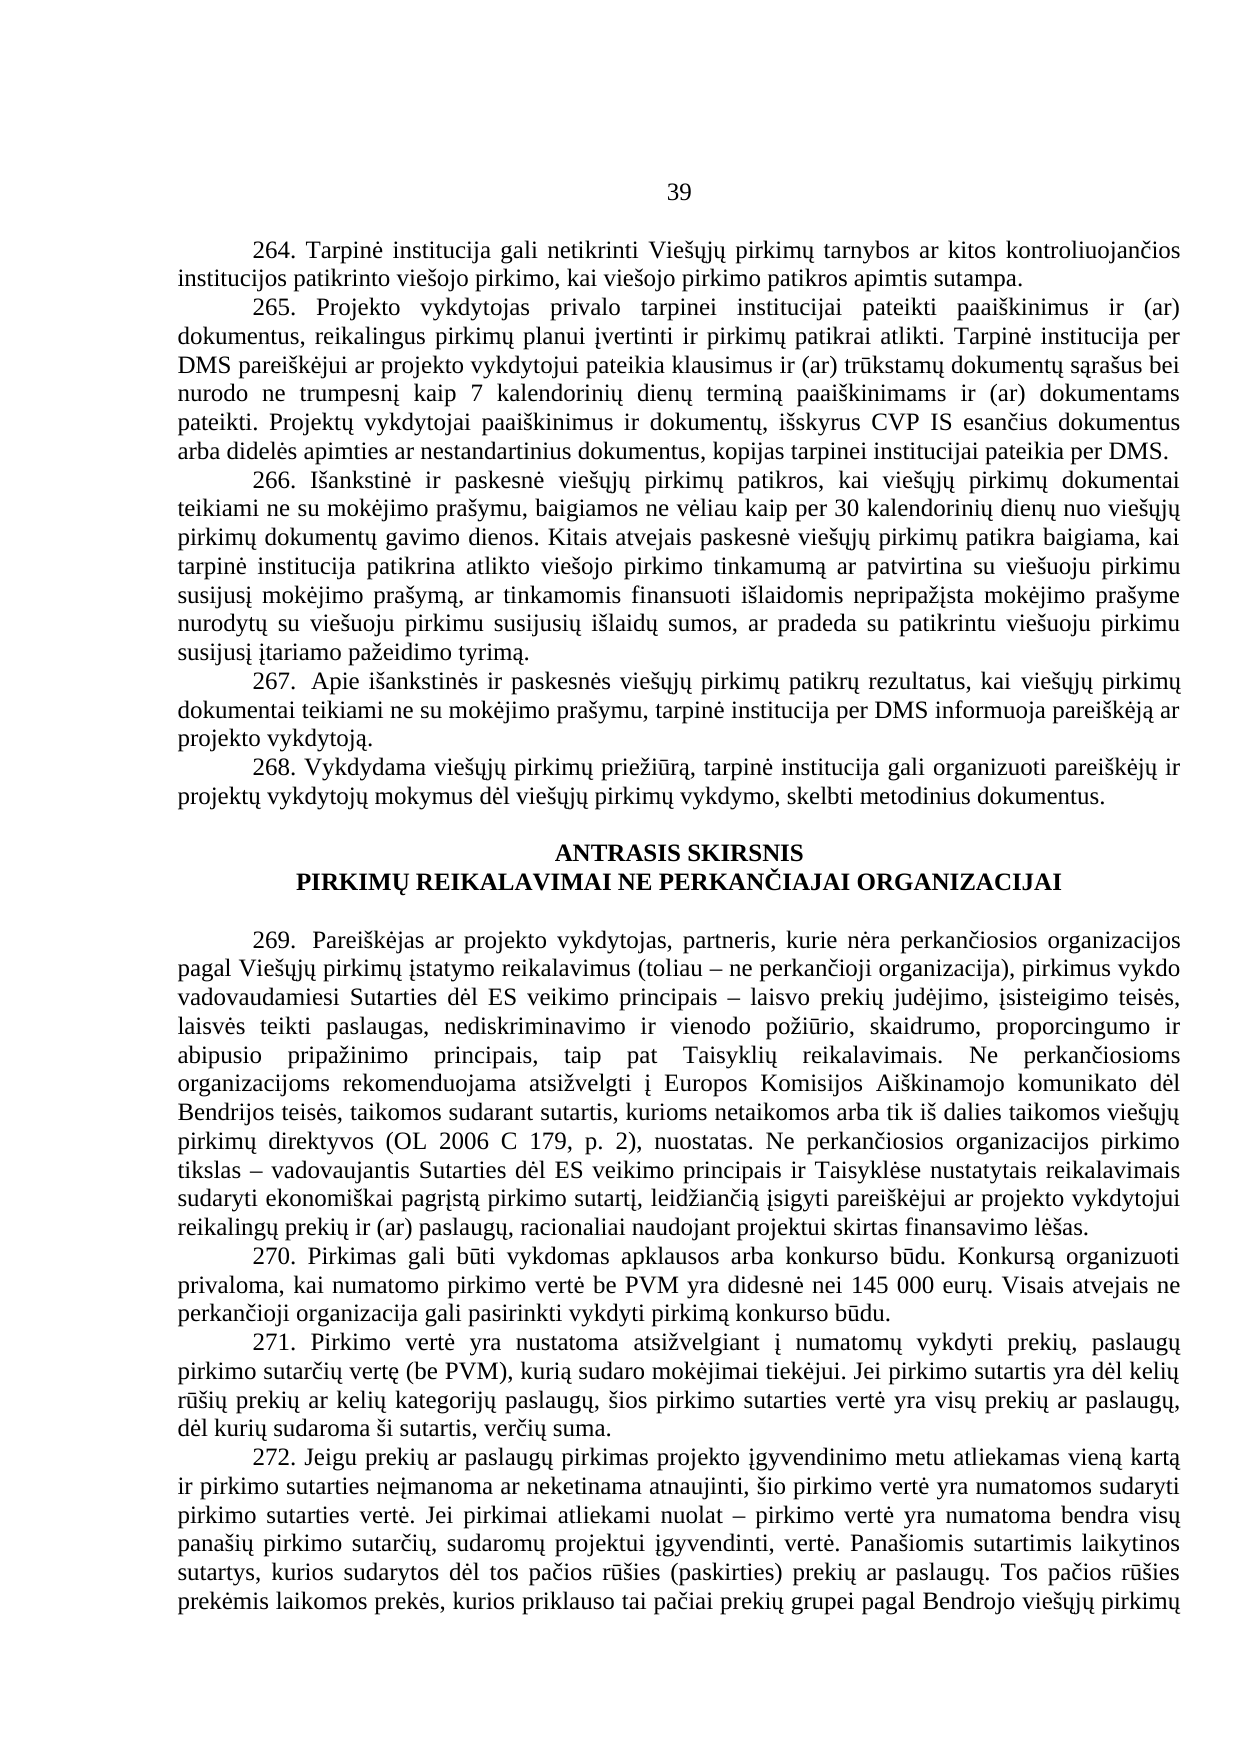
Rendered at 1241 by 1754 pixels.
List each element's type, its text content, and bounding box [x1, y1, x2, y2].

text 268. Vykdydama viešųjų pirkimų priežiūrą, tarpinė institucija gali organizuoti pareiškėjų ir projektų vykdytojų mokymus dėl viešųjų pirkimų vykdymo, skelbti metodinius dokumentus. [177, 752, 1181, 810]
text 272. Jeigu prekių ar paslaugų pirkimas projekto įgyvendinimo metu atliekamas vieną kartą ir pirkimo sutarties neįmanoma ar neketinama atnaujinti, šio pirkimo vertė yra numatomos sudaryti pirkimo sutarties vertė. Jei pirkimai atliekami nuolat – pirkimo vertė yra numatoma bendra visų panašių pirkimo sutarčių, sudaromų projektui įgyvendinti, vertė. Panašiomis sutartimis laikytinos sutartys, kurios sudarytos dėl tos pačios rūšies (paskirties) prekių ar paslaugų. Tos pačios rūšies prekėmis laikomos prekės, kurios priklauso tai pačiai prekių grupei pagal Bendrojo viešųjų pirkimų [177, 1442, 1181, 1615]
text 266. Išankstinė ir paskesnė viešųjų pirkimų patikros, kai viešųjų pirkimų dokumentai teikiami ne su mokėjimo prašymu, baigiamos ne vėliau kaip per 30 kalendorinių dienų nuo viešųjų pirkimų dokumentų gavimo dienos. Kitais atvejais paskesnė viešųjų pirkimų patikra baigiama, kai tarpinė institucija patikrina atlikto viešojo pirkimo tinkamumą ar patvirtina su viešuoju pirkimu susijusį mokėjimo prašymą, ar tinkamomis finansuoti išlaidomis nepripažįsta mokėjimo prašyme nurodytų su viešuoju pirkimu susijusių išlaidų sumos, ar pradeda su patikrintu viešuoju pirkimu susijusį įtariamo pažeidimo tyrimą. [177, 465, 1181, 666]
text 270. Pirkimas gali būti vykdomas apklausos arba konkurso būdu. Konkursą organizuoti privaloma, kai numatomo pirkimo vertė be PVM yra didesnė nei 145 000 eurų. Visais atvejais ne perkančioji organizacija gali pasirinkti vykdyti pirkimą konkurso būdu. [177, 1241, 1181, 1327]
text ANTRASIS SKIRSNIS [177, 838, 1181, 867]
text 264. Tarpinė institucija gali netikrinti Viešųjų pirkimų tarnybos ar kitos kontroliuojančios institucijos patikrinto viešojo pirkimo, kai viešojo pirkimo patikros apimtis sutampa. [177, 235, 1181, 292]
text 267. Apie išankstinės ir paskesnės viešųjų pirkimų patikrų rezultatus, kai viešųjų pirkimų dokumentai teikiami ne su mokėjimo prašymu, tarpinė institucija per DMS informuoja pareiškėją ar projekto vykdytoją. [177, 666, 1181, 752]
text 265. Projekto vykdytojas privalo tarpinei institucijai pateikti paaiškinimus ir (ar) dokumentus, reikalingus pirkimų planui įvertinti ir pirkimų patikrai atlikti. Tarpinė institucija per DMS pareiškėjui ar projekto vykdytojui pateikia klausimus ir (ar) trūkstamų dokumentų sąrašus bei nurodo ne trumpesnį kaip 7 kalendorinių dienų terminą paaiškinimams ir (ar) dokumentams pateikti. Projektų vykdytojai paaiškinimus ir dokumentų, išskyrus CVP IS esančius dokumentus arba didelės apimties ar nestandartinius dokumentus, kopijas tarpinei institucijai pateikia per DMS. [177, 292, 1181, 465]
text PIRKIMŲ REIKALAVIMAI NE PERKANČIAJAI ORGANIZACIJAI [177, 867, 1181, 896]
text 271. Pirkimo vertė yra nustatoma atsižvelgiant į numatomų vykdyti prekių, paslaugų pirkimo sutarčių vertę (be PVM), kurią sudaro mokėjimai tiekėjui. Jei pirkimo sutartis yra dėl kelių rūšių prekių ar kelių kategorijų paslaugų, šios pirkimo sutarties vertė yra visų prekių ar paslaugų, dėl kurių sudaroma ši sutartis, verčių suma. [177, 1327, 1181, 1442]
text 269. Pareiškėjas ar projekto vykdytojas, partneris, kurie nėra perkančiosios organizacijos pagal Viešųjų pirkimų įstatymo reikalavimus (toliau – ne perkančioji organizacija), pirkimus vykdo vadovaudamiesi Sutarties dėl ES veikimo principais – laisvo prekių judėjimo, įsisteigimo teisės, laisvės teikti paslaugas, nediskriminavimo ir vienodo požiūrio, skaidrumo, proporcingumo ir abipusio pripažinimo principais, taip pat Taisyklių reikalavimais. Ne perkančiosioms organizacijoms rekomenduojama atsižvelgti į Europos Komisijos Aiškinamojo komunikato dėl Bendrijos teisės, taikomos sudarant sutartis, kurioms netaikomos arba tik iš dalies taikomos viešųjų pirkimų direktyvos (OL 2006 C 179, p. 2), nuostatas. Ne perkančiosios organizacijos pirkimo tikslas – vadovaujantis Sutarties dėl ES veikimo principais ir Taisyklėse nustatytais reikalavimais sudaryti ekonomiškai pagrįstą pirkimo sutartį, leidžiančią įsigyti pareiškėjui ar projekto vykdytojui reikalingų prekių ir (ar) paslaugų, racionaliai naudojant projektui skirtas finansavimo lėšas. [177, 925, 1181, 1241]
